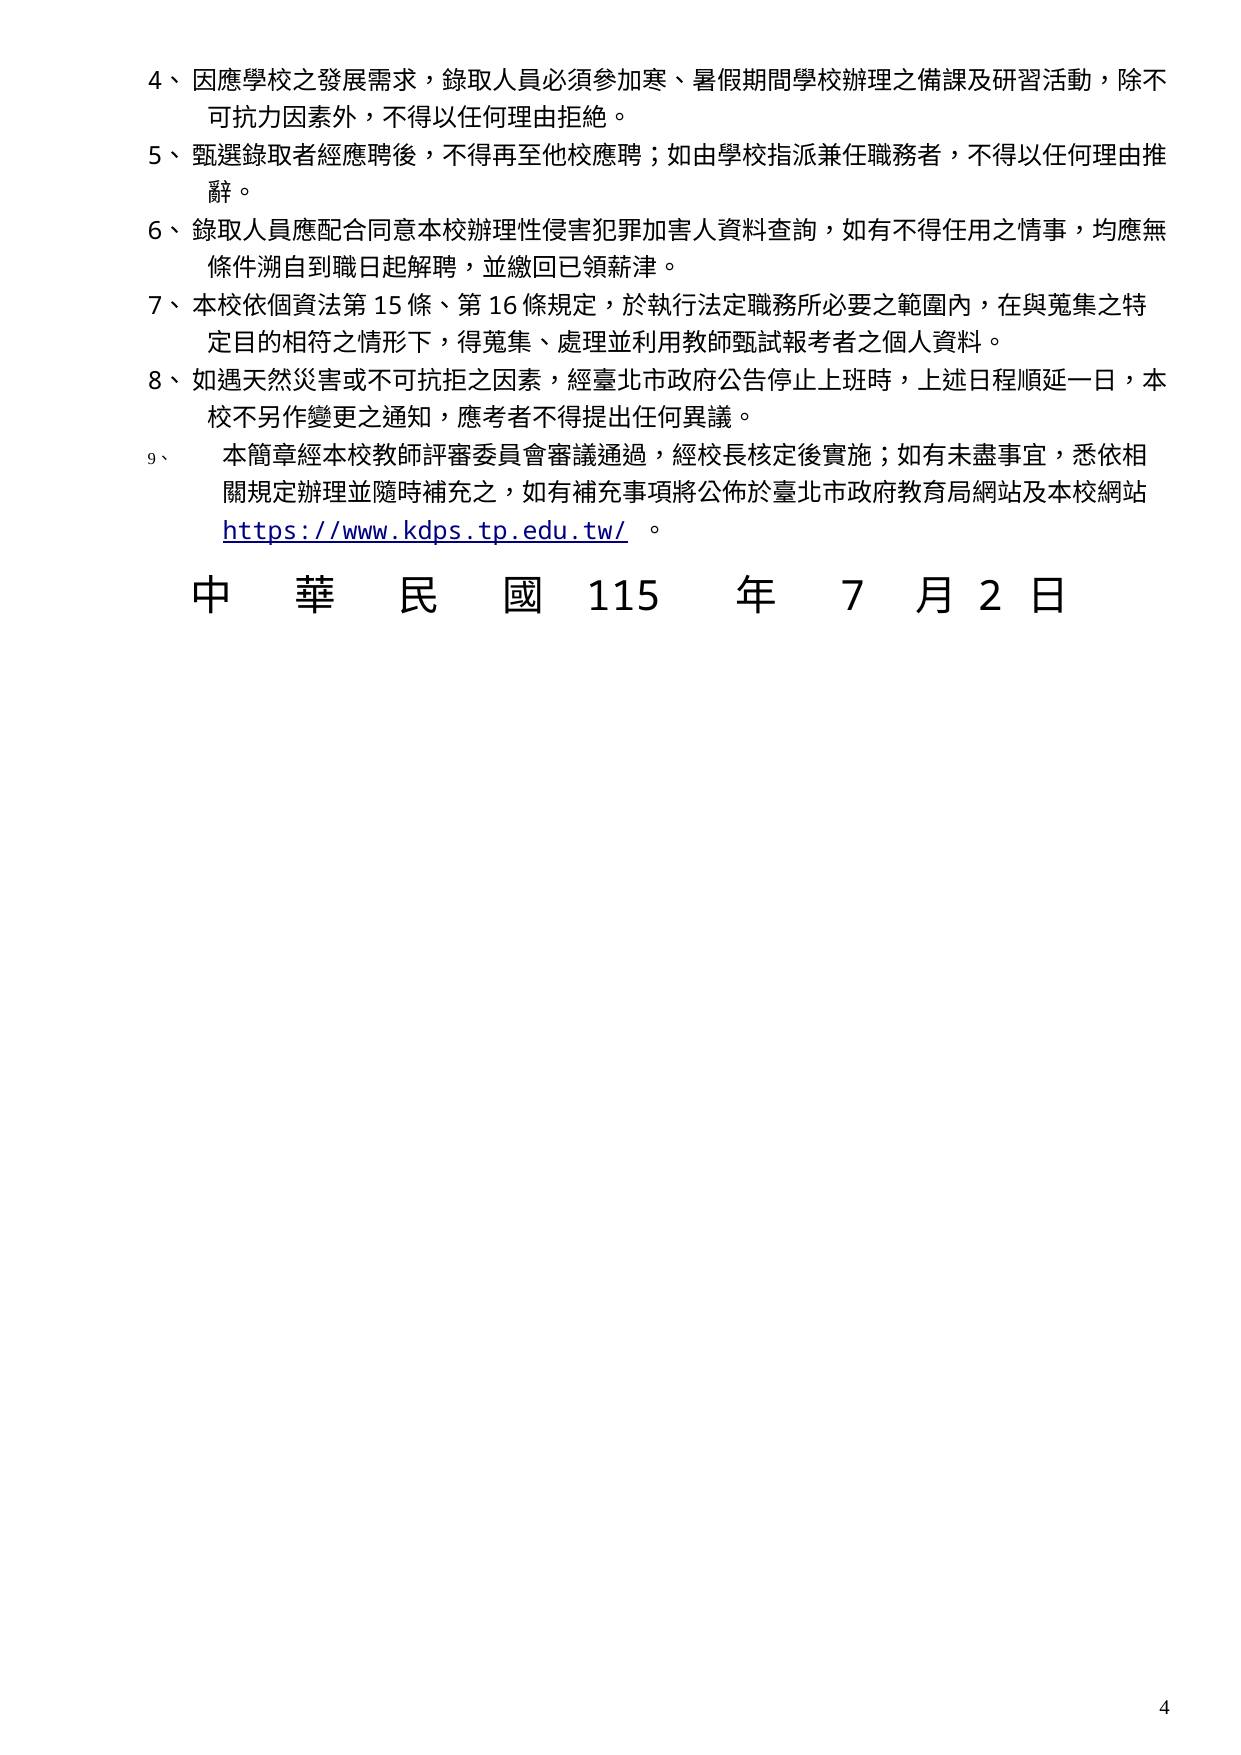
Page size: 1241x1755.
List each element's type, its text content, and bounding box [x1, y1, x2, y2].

list 本簡章經本校教師評審委員會審議通過，經校長核定後實施；如有未盡事宜，悉依相關規定辦理並隨時補充之，如有補充事項將公佈於臺北市政府教育局網站及本校網站https://www.kdps.tp.edu.tw/ 。 [147, 434, 1169, 547]
list 本校依個資法第15條、第16條規定，於執行法定職務所必要之範圍內，在與蒐集之特定目的相符之情形下，得蒐集、處理並利用教師甄試報考者之個人資料。 [147, 284, 1169, 359]
list 甄選錄取者經應聘後，不得再至他校應聘；如由學校指派兼任職務者，不得以任何理由推辭。 [147, 134, 1169, 209]
list 錄取人員應配合同意本校辦理性侵害犯罪加害人資料查詢，如有不得任用之情事，均應無條件溯自到職日起解聘，並繳回已領薪津。 [147, 209, 1169, 284]
list 因應學校之發展需求，錄取人員必須參加寒、暑假期間學校辦理之備課及研習活動，除不可抗力因素外，不得以任何理由拒絶。 [147, 59, 1169, 134]
text 中 華 民 國 115 年 7 月 2 日 [89, 580, 1169, 617]
list 如遇天然災害或不可抗拒之因素，經臺北市政府公告停止上班時，上述日程順延一日，本校不另作變更之通知，應考者不得提出任何異議。 [147, 359, 1169, 434]
